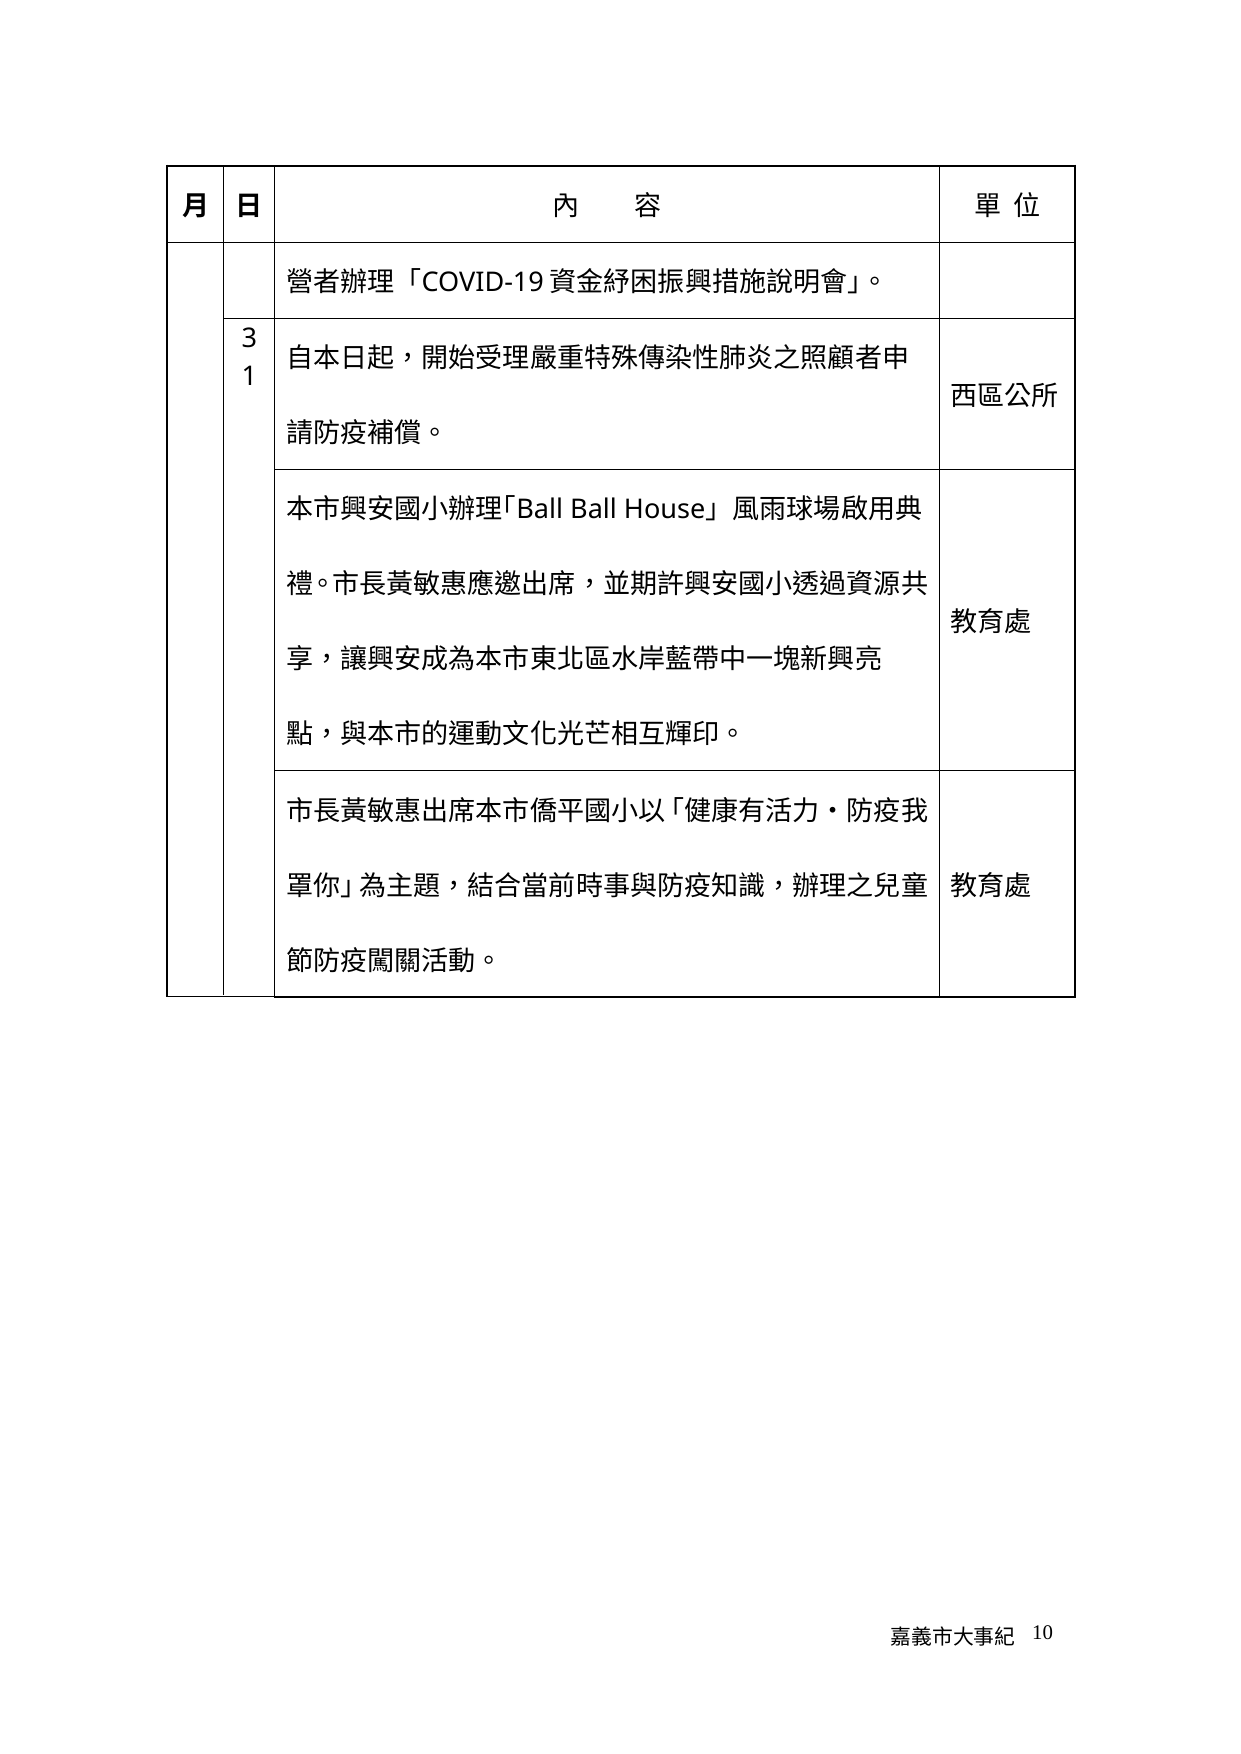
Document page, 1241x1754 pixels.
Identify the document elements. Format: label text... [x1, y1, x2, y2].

table_cell 31 [224, 319, 274, 996]
table_cell 本市興安國小辦理｢Ball Ball House」風雨球場啟用典禮。市長黃敏惠應邀出席，並期許興安國小透過資源共享，讓興安成為本市東北區水岸藍帶中一塊新興亮點，與本市的運動文化光芒相互輝印。 [275, 470, 939, 770]
table_cell 西區公所 [940, 319, 1074, 469]
table_cell [224, 243, 274, 318]
table_header 日 [224, 167, 274, 242]
table_header 單 位 [940, 167, 1074, 242]
table_cell 營者辦理「COVID-19資金紓困振興措施說明會」。 [275, 243, 939, 318]
table_cell [168, 243, 223, 996]
table_cell 教育處 [940, 771, 1074, 996]
table_cell 自本日起，開始受理嚴重特殊傳染性肺炎之照顧者申請防疫補償。 [275, 319, 939, 469]
table_cell 市長黃敏惠出席本市僑平國小以「健康有活力‧防疫我罩你」為主題，結合當前時事與防疫知識，辦理之兒童節防疫闖關活動。 [275, 771, 939, 996]
table_header 內 容 [275, 167, 939, 242]
table_cell [940, 243, 1074, 318]
table_header 月 [168, 167, 223, 242]
table_cell 教育處 [940, 470, 1074, 770]
